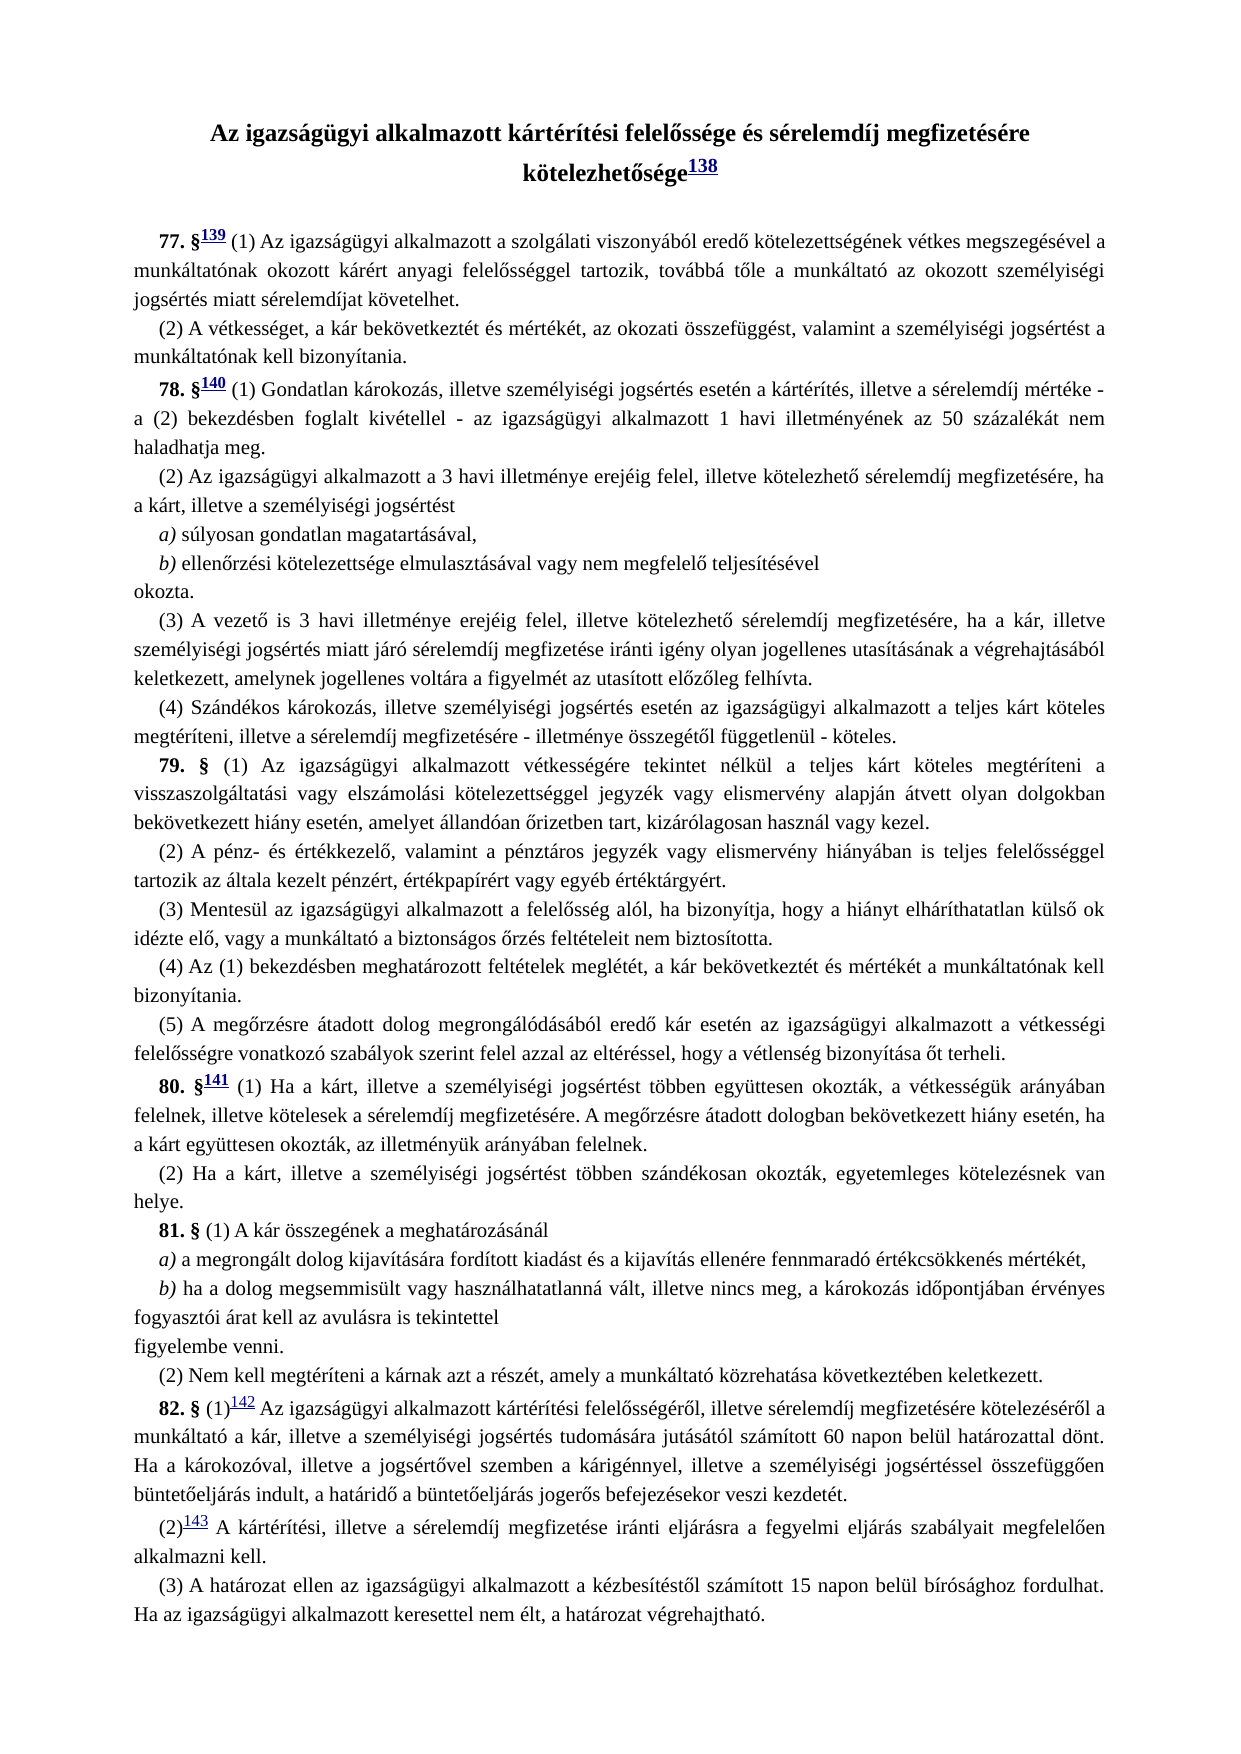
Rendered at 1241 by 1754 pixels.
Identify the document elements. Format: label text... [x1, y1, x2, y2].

text (2) Ha a kárt, illetve a személyiségi jogsértést többen szándékosan okozták, egyetemleges kötelezésnek van helye. [134, 1161, 1106, 1213]
text (3) A vezető is 3 havi illetménye erejéig felel, illetve kötelezhető sérelemdíj megfizetésére, ha a kár, illetve személyiségi jogsértés miatt járó sérelemdíj megfizetése iránti igény olyan jogellenes utasításának a végrehajtásából keletkezett, amelynek jogellenes voltára a figyelmét az utasított előzőleg felhívta. [134, 608, 1106, 690]
text b) ellenőrzési kötelezettsége elmulasztásával vagy nem megfelelő teljesítésével [134, 551, 1106, 574]
text 81. § (1) A kár összegének a meghatározásánál [134, 1218, 1106, 1242]
text 80. §141 (1) Ha a kárt, illetve a személyiségi jogsértést többen együttesen okozták, a vétkességük arányában felelnek, illetve kötelesek a sérelemdíj megfizetésére. A megőrzésre átadott dologban bekövetkezett hiány esetén, ha a kárt együttesen okozták, az illetményük arányában felelnek. [134, 1070, 1106, 1156]
text (2) Az igazságügyi alkalmazott a 3 havi illetménye erejéig felel, illetve kötelezhető sérelemdíj megfizetésére, ha a kárt, illetve a személyiségi jogsértést [134, 464, 1106, 517]
text (4) Szándékos károkozás, illetve személyiségi jogsértés esetén az igazságügyi alkalmazott a teljes kárt köteles megtéríteni, illetve a sérelemdíj megfizetésére - illetménye összegétől függetlenül - köteles. [134, 695, 1106, 748]
text (2) A vétkességet, a kár bekövetkeztét és mértékét, az okozati összefüggést, valamint a személyiségi jogsértést a munkáltatónak kell bizonyítania. [134, 316, 1106, 368]
text (3) A határozat ellen az igazságügyi alkalmazott a kézbesítéstől számított 15 napon belül bírósághoz fordulhat. Ha az igazságügyi alkalmazott keresettel nem élt, a határozat végrehajtható. [134, 1573, 1106, 1626]
text b) ha a dolog megsemmisült vagy használhatatlanná vált, illetve nincs meg, a károkozás időpontjában érvényes fogyasztói árat kell az avulásra is tekintettel [134, 1276, 1106, 1329]
text (2) Nem kell megtéríteni a kárnak azt a részét, amely a munkáltató közrehatása következtében keletkezett. [134, 1362, 1106, 1387]
text a) a megrongált dolog kijavítására fordított kiadást és a kijavítás ellenére fennmaradó értékcsökkenés mértékét, [134, 1247, 1106, 1271]
text Az igazságügyi alkalmazott kártérítési felelőssége és sérelemdíj megfizetésére kötelezhetősége138 [134, 118, 1106, 187]
text okozta. [134, 579, 1106, 603]
text (5) A megőrzésre átadott dolog megrongálódásából eredő kár esetén az igazságügyi alkalmazott a vétkességi felelősségre vonatkozó szabályok szerint felel azzal az eltéréssel, hogy a vétlenség bizonyítása őt terheli. [134, 1012, 1106, 1065]
text 77. §139 (1) Az igazságügyi alkalmazott a szolgálati viszonyából eredő kötelezettségének vétkes megszegésével a munkáltatónak okozott kárért anyagi felelősséggel tartozik, továbbá tőle a munkáltató az okozott személyiségi jogsértés miatt sérelemdíjat követelhet. [134, 225, 1106, 311]
text (2)143 A kártérítési, illetve a sérelemdíj megfizetése iránti eljárásra a fegyelmi eljárás szabályait megfelelően alkalmazni kell. [134, 1511, 1106, 1568]
text (3) Mentesül az igazságügyi alkalmazott a felelősség alól, ha bizonyítja, hogy a hiányt elháríthatatlan külső ok idézte elő, vagy a munkáltató a biztonságos őrzés feltételeit nem biztosította. [134, 897, 1106, 950]
text (4) Az (1) bekezdésben meghatározott feltételek meglétét, a kár bekövetkeztét és mértékét a munkáltatónak kell bizonyítania. [134, 954, 1106, 1007]
text 82. § (1)142 Az igazságügyi alkalmazott kártérítési felelősségéről, illetve sérelemdíj megfizetésére kötelezéséről a munkáltató a kár, illetve a személyiségi jogsértés tudomására jutásától számított 60 napon belül határozattal dönt. Ha a károkozóval, illetve a jogsértővel szemben a kárigénnyel, illetve a személyiségi jogsértéssel összefüggően büntetőeljárás indult, a határidő a büntetőeljárás jogerős befejezésekor veszi kezdetét. [134, 1391, 1106, 1506]
text figyelembe venni. [134, 1334, 1106, 1358]
text 78. §140 (1) Gondatlan károkozás, illetve személyiségi jogsértés esetén a kártérítés, illetve a sérelemdíj mértéke - a (2) bekezdésben foglalt kivétellel - az igazságügyi alkalmazott 1 havi illetményének az 50 százalékát nem haladhatja meg. [134, 373, 1106, 459]
text 79. § (1) Az igazságügyi alkalmazott vétkességére tekintet nélkül a teljes kárt köteles megtéríteni a visszaszolgáltatási vagy elszámolási kötelezettséggel jegyzék vagy elismervény alapján átvett olyan dolgokban bekövetkezett hiány esetén, amelyet állandóan őrizetben tart, kizárólagosan használ vagy kezel. [134, 752, 1106, 834]
text a) súlyosan gondatlan magatartásával, [134, 522, 1106, 546]
text (2) A pénz- és értékkezelő, valamint a pénztáros jegyzék vagy elismervény hiányában is teljes felelősséggel tartozik az általa kezelt pénzért, értékpapírért vagy egyéb értéktárgyért. [134, 839, 1106, 892]
